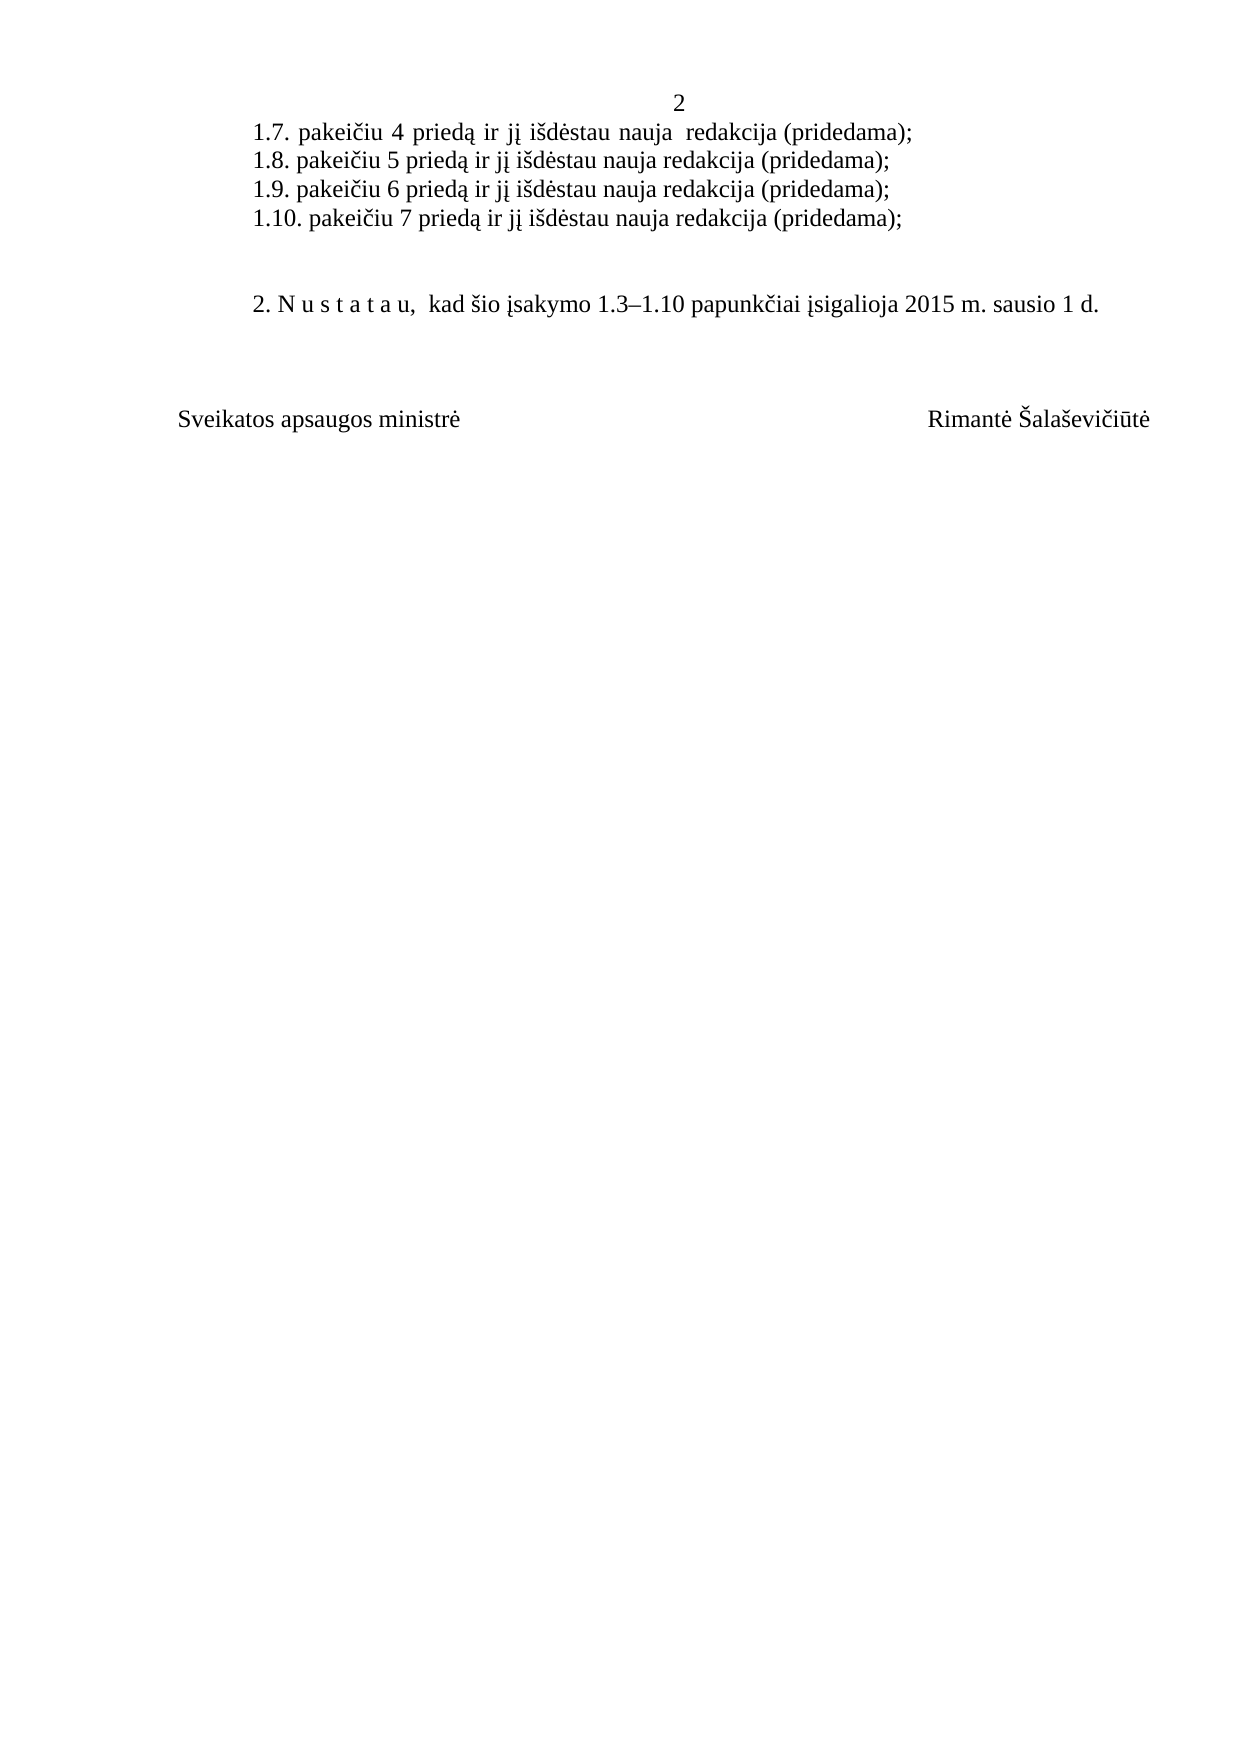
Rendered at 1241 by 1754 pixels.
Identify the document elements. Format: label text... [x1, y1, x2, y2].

text 1.9. pakeičiu 6 priedą ir jį išdėstau nauja redakcija (pridedama); [177, 174, 1181, 203]
text 1.7. pakeičiu 4 priedą ir jį išdėstau nauja redakcija (pridedama); [177, 117, 1181, 146]
text 1.8. pakeičiu 5 priedą ir jį išdėstau nauja redakcija (pridedama); [177, 146, 1181, 174]
text Sveikatos apsaugos ministrė Rimantė Šalaševičiūtė [177, 404, 1181, 433]
text 1.10. pakeičiu 7 priedą ir jį išdėstau nauja redakcija (pridedama); [177, 203, 1181, 232]
text 2. N u s t a t a u, kad šio įsakymo 1.3–1.10 papunkčiai įsigalioja 2015 m. sausio 1 d. [177, 289, 1181, 318]
